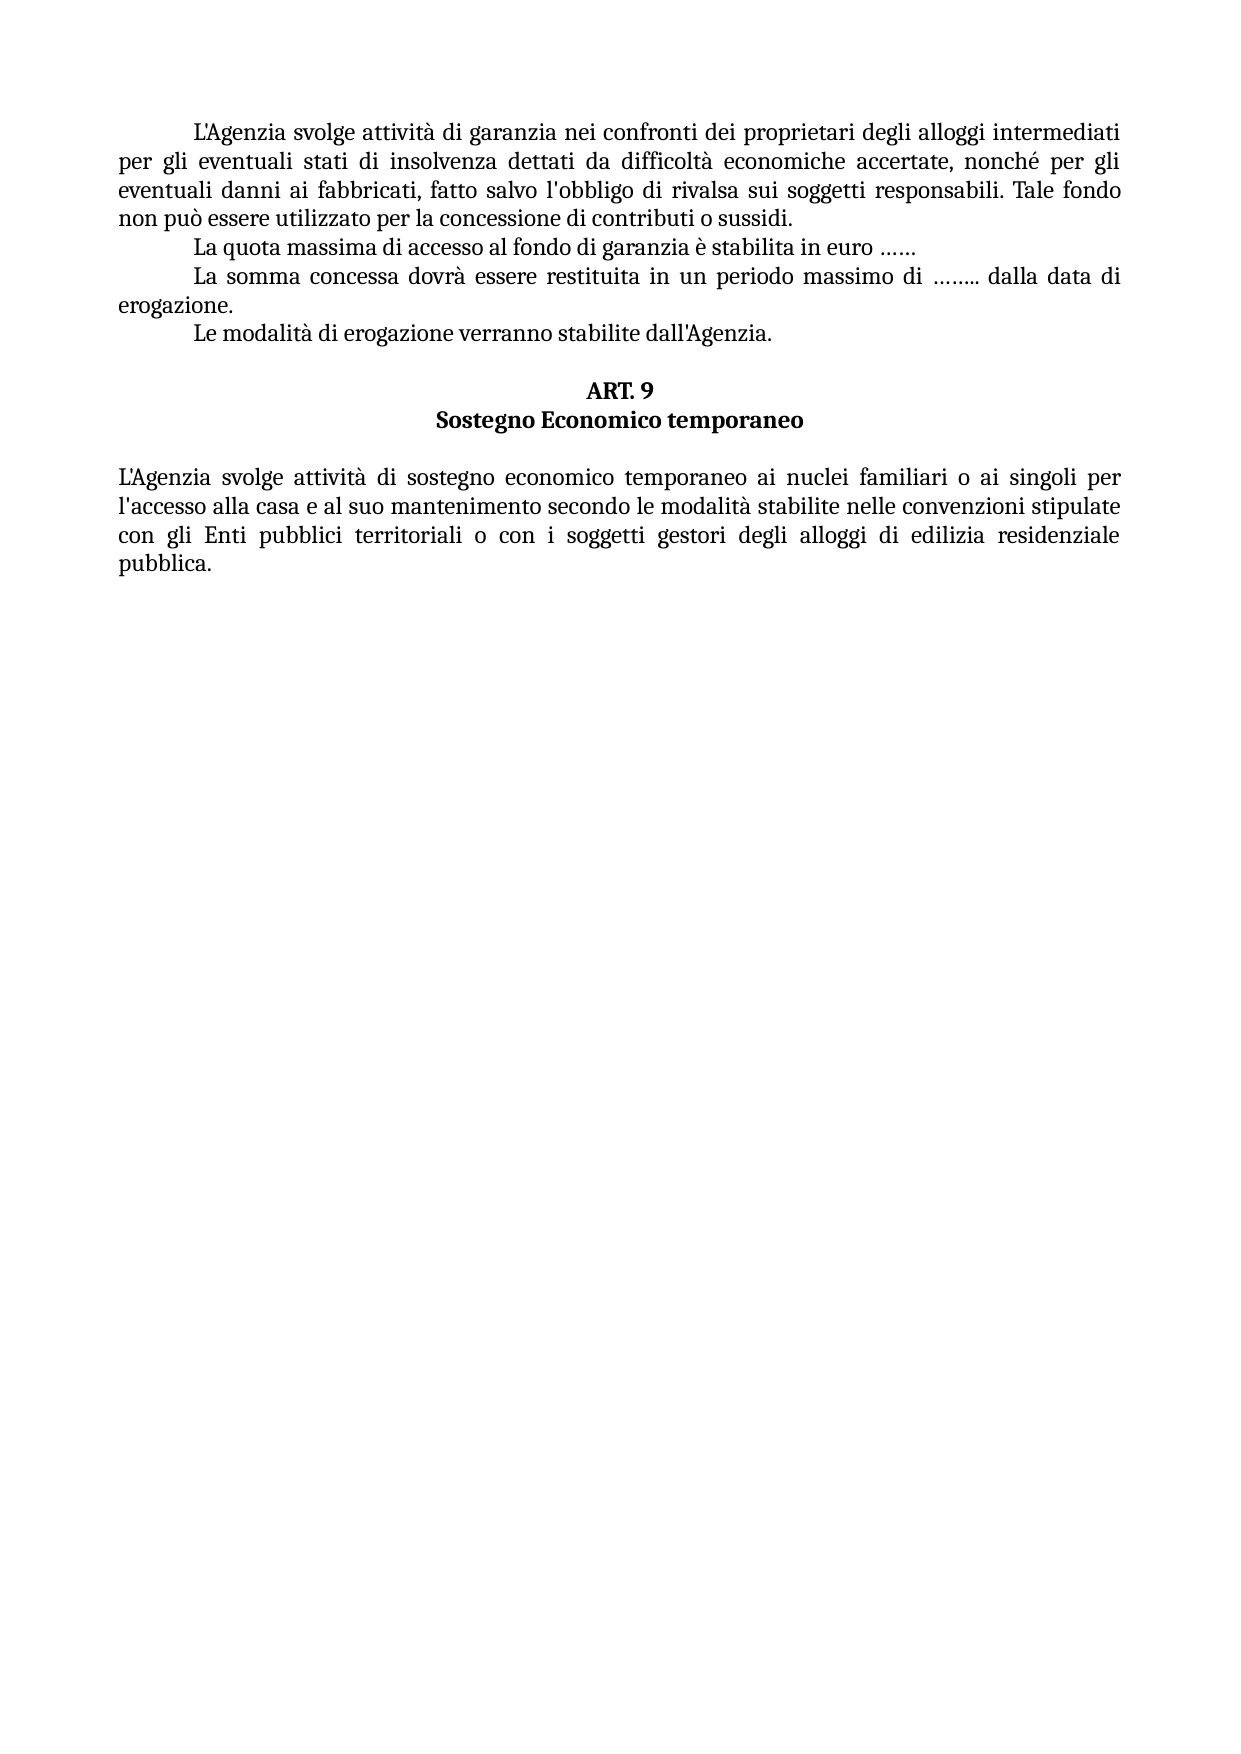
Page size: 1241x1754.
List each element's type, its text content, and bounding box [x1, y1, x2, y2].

text Sostegno Economico temporaneo [118, 406, 1122, 434]
text ART. 9 [118, 377, 1122, 406]
text Le modalità di erogazione verranno stabilite dall'Agenzia. [118, 319, 1122, 348]
text La somma concessa dovrà essere restituita in un periodo massimo di …….. dalla data di erogazione. [118, 262, 1122, 319]
text L'Agenzia svolge attività di sostegno economico temporaneo ai nuclei familiari o ai singoli per l'accesso alla casa e al suo mantenimento secondo le modalità stabilite nelle convenzioni stipulate con gli Enti pubblici territoriali o con i soggetti gestori degli alloggi di edilizia residenziale pubblica. [118, 463, 1122, 578]
text La quota massima di accesso al fondo di garanzia è stabilita in euro …… [118, 233, 1122, 262]
text L'Agenzia svolge attività di garanzia nei confronti dei proprietari degli alloggi intermediati per gli eventuali stati di insolvenza dettati da difficoltà economiche accertate, nonché per gli eventuali danni ai fabbricati, fatto salvo l'obbligo di rivalsa sui soggetti responsabili. Tale fondo non può essere utilizzato per la concessione di contributi o sussidi. [118, 118, 1122, 233]
